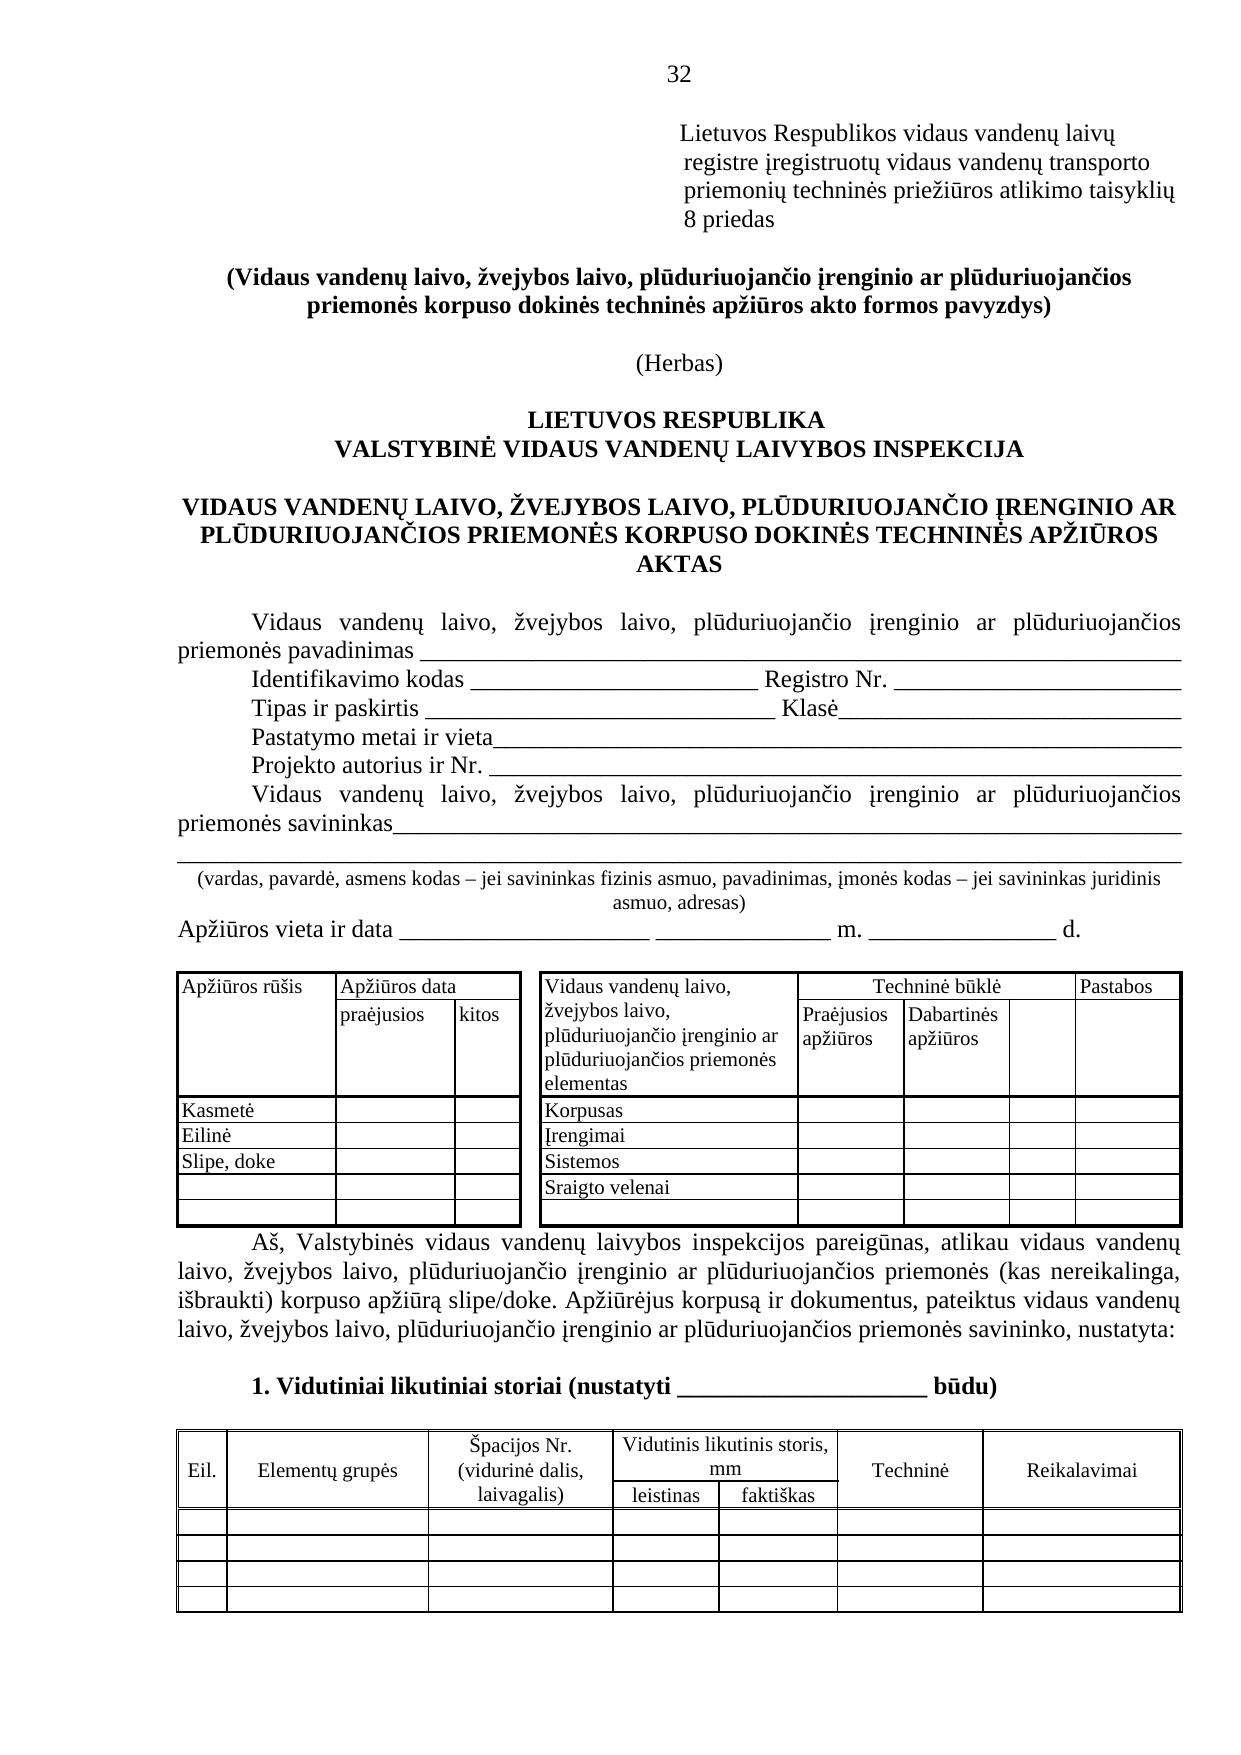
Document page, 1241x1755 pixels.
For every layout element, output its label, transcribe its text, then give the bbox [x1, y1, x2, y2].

table_cell [522, 1095, 539, 1122]
table_cell Praėjusios apžiūros [799, 1000, 903, 1095]
table_cell leistinas [614, 1482, 718, 1507]
table_cell [522, 999, 539, 1095]
table_cell [1076, 1000, 1179, 1095]
text VIDAUS VANDENŲ LAIVO, ŽVEJYBOS LAIVO, PLŪDURIUOJANČIO ĮRENGINIO AR PLŪDURIUOJANČIOS PRIEMONĖS KORPUSO DOKINĖS TECHNINĖS APŽIŪROS [177, 492, 1181, 549]
table_cell [522, 1148, 539, 1173]
text Apžiūros vieta ir data ____________________ ______________ m. _______________ d. [177, 914, 1181, 942]
table_cell [424, 1562, 428, 1586]
text 1. Vidutiniai likutiniai storiai (nustatyti ____________________ būdu) [177, 1371, 1181, 1400]
table_cell [838, 1510, 842, 1534]
table_cell [424, 1587, 428, 1611]
text VALSTYBINĖ VIDAUS VANDENŲ LAIVYBOS INSPEKCIJA [177, 434, 1181, 463]
table_cell faktiškas [720, 1482, 837, 1507]
text AKTAS [177, 549, 1181, 578]
text 8 priedas [177, 204, 1181, 233]
text Lietuvos Respublikos vidaus vandenų laivų [679, 118, 1181, 147]
text LIETUVOS RESPUBLIKA [177, 406, 1181, 434]
table_cell [838, 1587, 842, 1611]
text Pastatymo metai ir vieta [177, 722, 1181, 751]
table_cell [899, 1175, 903, 1199]
table_cell [833, 1536, 837, 1560]
table_cell [833, 1510, 837, 1534]
table_cell [1071, 1098, 1075, 1122]
table_header Apžiūros rūšis [179, 974, 335, 1095]
table_cell [424, 1536, 428, 1560]
table_cell kitos [456, 1000, 519, 1095]
text Vidaus vandenų laivo, žvejybos laivo, plūduriuojančio įrenginio ar plūduriuojančios priemonės pavadinimas [177, 607, 1181, 664]
table_cell [1005, 1175, 1009, 1199]
text (Vidaus vandenų laivo, žvejybos laivo, plūduriuojančio įrenginio ar plūduriuojančios priemonės korpuso dokinės techninės apžiūros akto formos pavyzdys) [177, 262, 1181, 319]
text Aš, Valstybinės vidaus vandenų laivybos inspekcijos pareigūnas, atlikau vidaus vandenų laivo, žvejybos laivo, plūduriuojančio įrenginio ar plūduriuojančios priemonės (kas nereikalinga, išbraukti) korpuso apžiūrą slipe/doke. Apžiūrėjus korpusą ir dokumentus, pateiktus vidaus vandenų laivo, žvejybos laivo, plūduriuojančio įrenginio ar plūduriuojančios priemonės savininko, nustatyta: [177, 1227, 1181, 1342]
table_cell [522, 1199, 539, 1224]
table_cell Dabartinės apžiūros [905, 1000, 1009, 1095]
table_cell [1071, 1149, 1075, 1173]
text Projekto autorius ir Nr. [177, 751, 1181, 779]
table_cell [1005, 1149, 1009, 1173]
table_cell [714, 1536, 718, 1560]
table_cell [833, 1562, 837, 1586]
table_header Špacijos Nr. (vidurinė dalis, laivagalis) [429, 1432, 612, 1507]
table_header Eil. [179, 1432, 226, 1507]
table_header [522, 971, 539, 998]
table_cell [899, 1200, 903, 1224]
table_cell [1071, 1200, 1075, 1224]
table_cell [1071, 1123, 1075, 1147]
text (vardas, pavardė, asmens kodas – jei savininkas fizinis asmuo, pavadinimas, įmonės kodas – jei savininkas juridinis asmuo, adresas) [177, 866, 1181, 914]
text Identifikavimo kodas _______________________ Registro Nr. [177, 664, 1181, 693]
table_cell [899, 1149, 903, 1173]
table_header Elementų grupės [228, 1432, 428, 1507]
table_cell [1005, 1200, 1009, 1224]
table_header Techninė [838, 1432, 982, 1507]
table_cell [1005, 1123, 1009, 1147]
table_cell [1010, 1000, 1075, 1095]
table_cell [1005, 1098, 1009, 1122]
table_cell [714, 1562, 718, 1586]
table_cell [714, 1587, 718, 1611]
text Tipas ir paskirtis ____________________________ Klasė [177, 693, 1181, 722]
table_header Reikalavimai [984, 1432, 1179, 1507]
table_cell [522, 1122, 539, 1147]
text (Herbas) [177, 348, 1181, 377]
table_cell praėjusios [337, 1000, 454, 1095]
text Vidaus vandenų laivo, žvejybos laivo, plūduriuojančio įrenginio ar plūduriuojančios priemonės savininkas [177, 779, 1181, 837]
table_cell [1071, 1175, 1075, 1199]
table_cell [522, 1173, 539, 1199]
table_cell [833, 1587, 837, 1611]
table_cell [899, 1098, 903, 1122]
text registre įregistruotų vidaus vandenų transporto [177, 147, 1181, 176]
text priemonių techninės priežiūros atlikimo taisyklių [177, 176, 1181, 204]
table_cell [424, 1510, 428, 1534]
table_cell [714, 1510, 718, 1534]
table_cell [838, 1536, 842, 1560]
table_cell [899, 1123, 903, 1147]
table_cell [838, 1562, 842, 1586]
